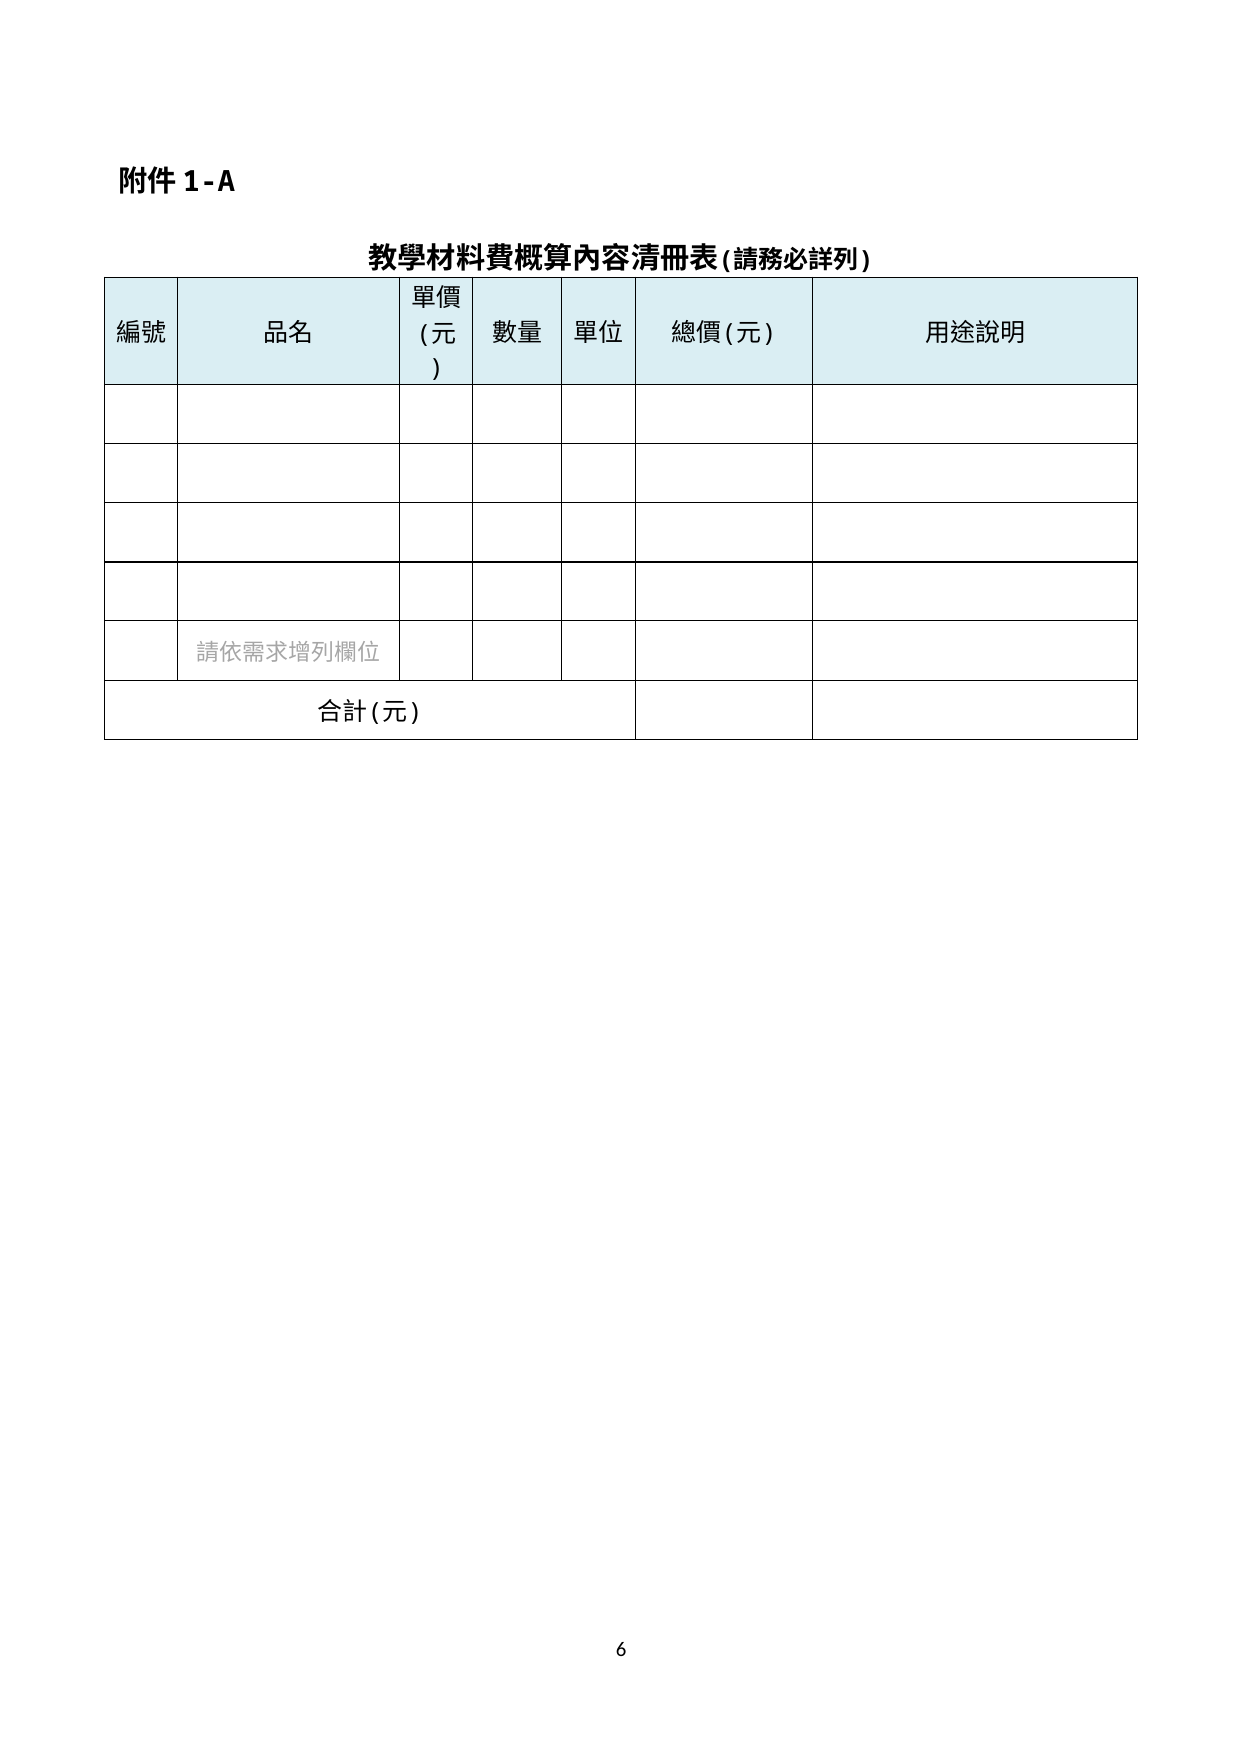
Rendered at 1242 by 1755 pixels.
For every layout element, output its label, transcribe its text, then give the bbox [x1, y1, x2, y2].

table_cell [473, 444, 561, 502]
table_header 用途說明 [813, 278, 1137, 384]
table_cell [105, 385, 177, 443]
table_cell [105, 444, 177, 502]
table_cell [473, 385, 561, 443]
table_header 數量 [473, 278, 561, 384]
table_cell [636, 681, 812, 738]
table_header 品名 [178, 278, 399, 384]
table_cell [400, 385, 472, 443]
table_cell [178, 503, 399, 561]
table_cell [636, 444, 812, 502]
table_cell [473, 621, 561, 679]
table_cell [400, 503, 472, 561]
table_cell [636, 621, 812, 679]
table_cell 請依需求增列欄位 [178, 621, 399, 679]
table_header 單價(元) [400, 278, 472, 384]
table_cell [813, 385, 1137, 443]
table_cell [636, 563, 812, 620]
table_cell [813, 503, 1137, 561]
table_cell [562, 563, 635, 620]
table_cell [178, 385, 399, 443]
table_cell [400, 621, 472, 679]
table_cell [636, 385, 812, 443]
table_cell [813, 563, 1137, 620]
table_header 單位 [562, 278, 635, 384]
table_header 編號 [105, 278, 177, 384]
table_cell [473, 503, 561, 561]
table_cell [178, 563, 399, 620]
table_cell [105, 563, 177, 620]
table_cell 合計(元) [105, 681, 635, 738]
text 附件1-A [118, 158, 1123, 200]
table_cell [105, 621, 177, 679]
table_cell [400, 444, 472, 502]
table_cell [473, 563, 561, 620]
table_cell [562, 385, 635, 443]
table_cell [636, 503, 812, 561]
text 教學材料費概算內容清冊表(請務必詳列) [118, 234, 1123, 277]
table_cell [105, 503, 177, 561]
table_header 總價(元) [636, 278, 812, 384]
table_cell [562, 444, 635, 502]
table_cell [562, 503, 635, 561]
table_cell [400, 563, 472, 620]
table_cell [562, 621, 635, 679]
table_cell [813, 444, 1137, 502]
table_cell [813, 621, 1137, 679]
table_cell [813, 681, 1137, 738]
table_cell [178, 444, 399, 502]
